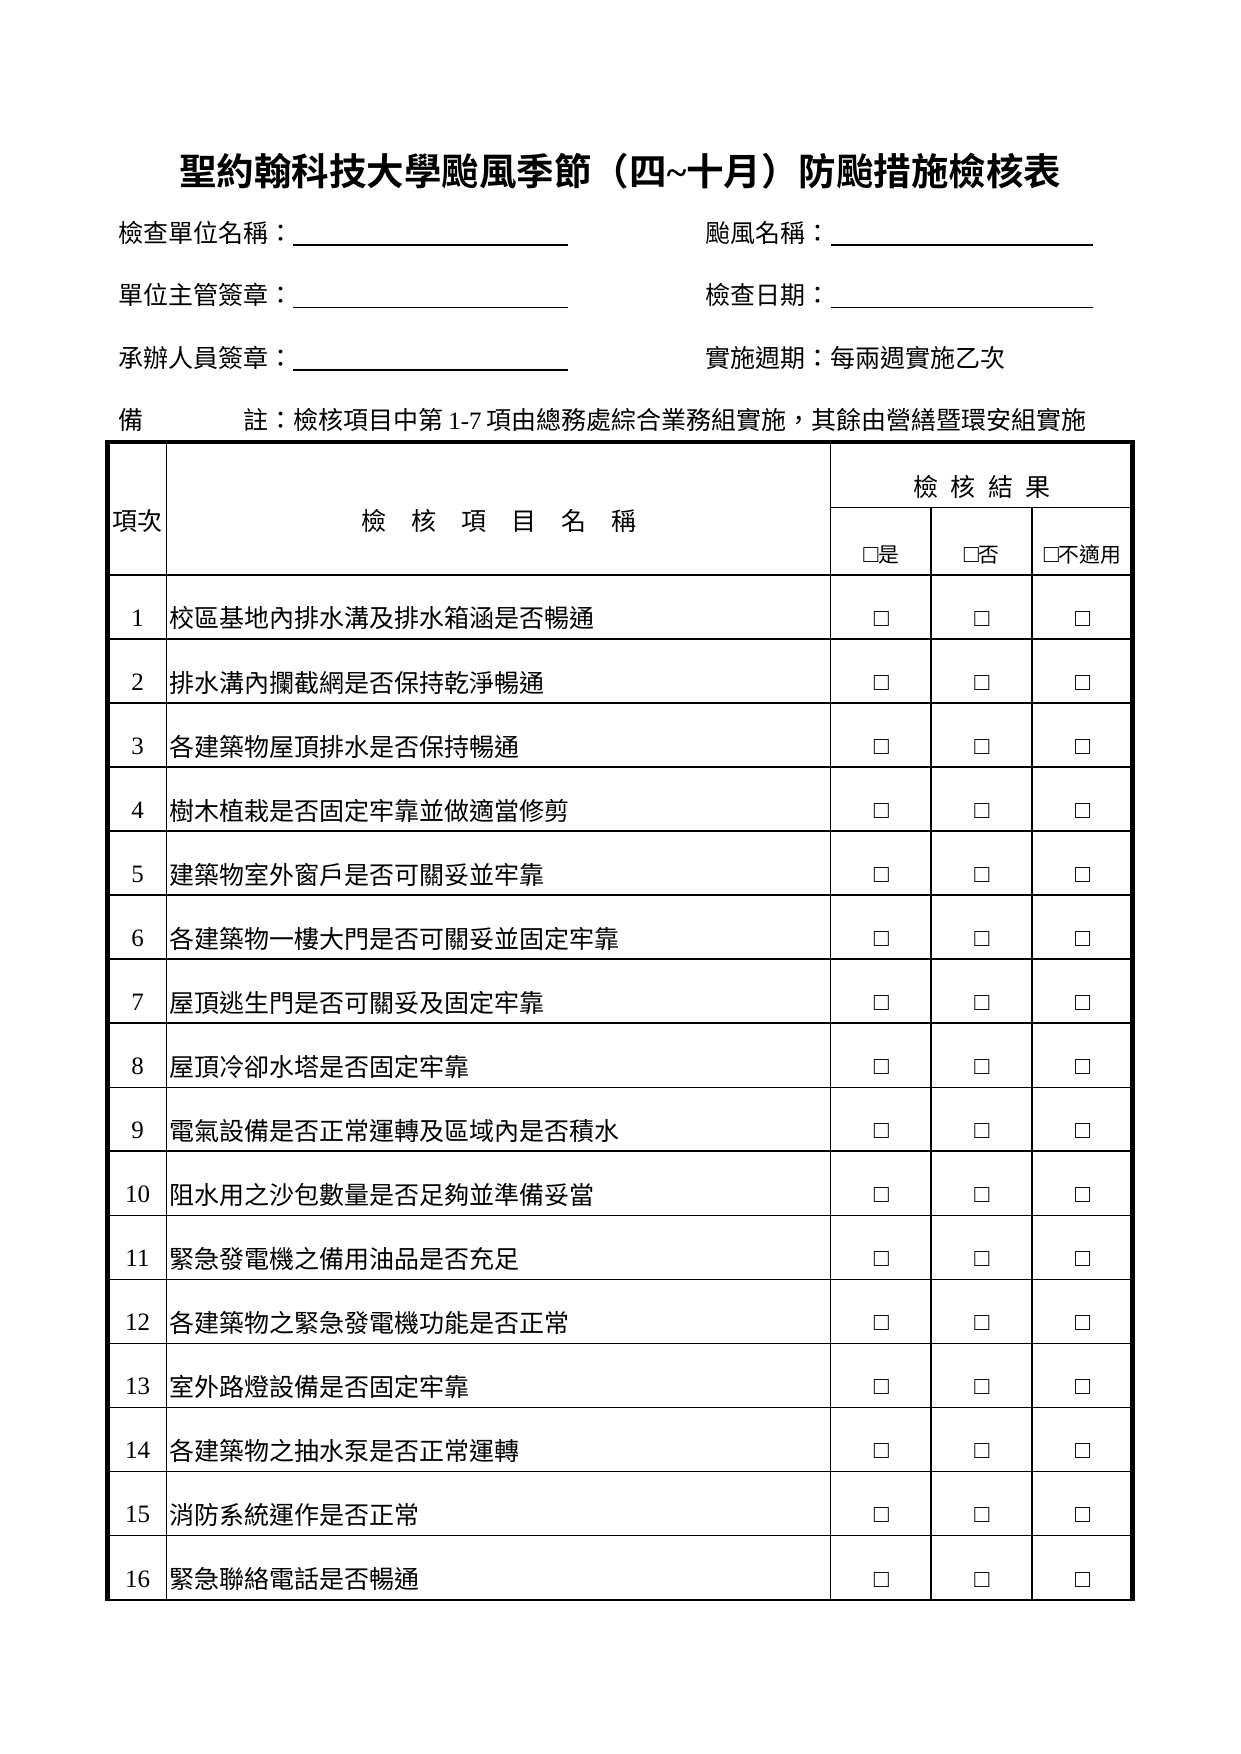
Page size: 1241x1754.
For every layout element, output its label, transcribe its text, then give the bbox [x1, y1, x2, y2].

table_cell □ [932, 1536, 1031, 1599]
table_cell 緊急聯絡電話是否暢通 [167, 1536, 830, 1599]
table_cell 排水溝內攔截網是否保持乾淨暢通 [167, 640, 830, 702]
table_cell 各建築物之緊急發電機功能是否正常 [167, 1280, 830, 1343]
table_cell □ [1033, 1344, 1130, 1407]
table_cell 3 [110, 704, 166, 766]
table_cell □ [1033, 960, 1130, 1022]
text 承辦人員簽章： 實施週期：每兩週實施乙次 [118, 314, 1122, 377]
table_cell □ [932, 1280, 1031, 1343]
table_cell 校區基地內排水溝及排水箱涵是否暢通 [167, 576, 830, 638]
table_cell □ [831, 1472, 930, 1535]
table_header 檢 核 項 目 名 稱 [167, 444, 830, 574]
table_cell □ [932, 1472, 1031, 1535]
table_cell □ [831, 1216, 930, 1278]
table_cell 4 [110, 768, 166, 830]
table_cell □ [1033, 1152, 1130, 1214]
table_cell 2 [110, 640, 166, 702]
table_cell □ [932, 576, 1031, 638]
table_cell 緊急發電機之備用油品是否充足 [167, 1216, 830, 1278]
table_cell □是 [831, 508, 930, 574]
table_cell □ [932, 1408, 1031, 1471]
table_cell 9 [110, 1088, 166, 1150]
text 單位主管簽章： 檢查日期： [118, 252, 1122, 314]
table_cell □ [1033, 640, 1130, 702]
table_header 項次 [110, 444, 166, 574]
table_cell □ [932, 768, 1031, 830]
table_cell 阻水用之沙包數量是否足夠並準備妥當 [167, 1152, 830, 1214]
table_cell □ [932, 1152, 1031, 1214]
table_cell 屋頂逃生門是否可關妥及固定牢靠 [167, 960, 830, 1022]
table_cell 消防系統運作是否正常 [167, 1472, 830, 1535]
table_cell □ [932, 704, 1031, 766]
table_cell 各建築物之抽水泵是否正常運轉 [167, 1408, 830, 1471]
table_cell 5 [110, 832, 166, 894]
table_cell □ [1033, 1536, 1130, 1599]
table_cell □ [831, 1024, 930, 1086]
table_cell □ [1033, 1408, 1130, 1471]
table_cell 1 [110, 576, 166, 638]
table_cell □ [831, 1408, 930, 1471]
table_cell □ [932, 960, 1031, 1022]
table_cell □ [831, 640, 930, 702]
table_cell 6 [110, 896, 166, 958]
table_cell □ [1033, 896, 1130, 958]
table_cell □ [1033, 1088, 1130, 1150]
table_cell 14 [110, 1408, 166, 1471]
table_cell □否 [932, 508, 1031, 574]
table_cell □ [1033, 704, 1130, 766]
text 備 註：檢核項目中第1-7項由總務處綜合業務組實施，其餘由營繕暨環安組實施 [118, 377, 1122, 439]
table_header 檢 核 結 果 [831, 444, 1130, 507]
table_cell □ [1033, 1472, 1130, 1535]
table_cell □ [831, 896, 930, 958]
table_cell □ [831, 832, 930, 894]
table_cell 屋頂冷卻水塔是否固定牢靠 [167, 1024, 830, 1086]
table_cell 8 [110, 1024, 166, 1086]
table_cell 13 [110, 1344, 166, 1407]
table_cell □ [831, 704, 930, 766]
table_cell □ [831, 960, 930, 1022]
table_cell □ [831, 1088, 930, 1150]
table_cell □ [932, 1216, 1031, 1278]
table_cell □不適用 [1033, 508, 1130, 574]
table_cell 16 [110, 1536, 166, 1599]
table_cell 建築物室外窗戶是否可關妥並牢靠 [167, 832, 830, 894]
table_cell 7 [110, 960, 166, 1022]
text 檢查單位名稱： 颱風名稱： [118, 189, 1122, 252]
table_cell □ [831, 768, 930, 830]
table_cell □ [831, 1152, 930, 1214]
table_cell □ [1033, 1216, 1130, 1278]
table_cell □ [831, 1280, 930, 1343]
table_cell 12 [110, 1280, 166, 1343]
table_cell □ [932, 640, 1031, 702]
table_cell □ [932, 1024, 1031, 1086]
table_cell □ [1033, 832, 1130, 894]
table_cell □ [932, 832, 1031, 894]
table_cell □ [932, 896, 1031, 958]
table_cell 11 [110, 1216, 166, 1278]
table_cell 室外路燈設備是否固定牢靠 [167, 1344, 830, 1407]
table_cell 各建築物一樓大門是否可關妥並固定牢靠 [167, 896, 830, 958]
table_cell 樹木植栽是否固定牢靠並做適當修剪 [167, 768, 830, 830]
table_cell □ [831, 576, 930, 638]
table_cell □ [831, 1344, 930, 1407]
table_cell 10 [110, 1152, 166, 1214]
table_cell □ [831, 1536, 930, 1599]
table_cell □ [932, 1344, 1031, 1407]
table_cell 15 [110, 1472, 166, 1535]
table_cell □ [1033, 576, 1130, 638]
table_cell □ [1033, 768, 1130, 830]
table_cell □ [1033, 1024, 1130, 1086]
table_cell 電氣設備是否正常運轉及區域內是否積水 [167, 1088, 830, 1150]
table_cell □ [1033, 1280, 1130, 1343]
table_cell 各建築物屋頂排水是否保持暢通 [167, 704, 830, 766]
text 聖約翰科技大學颱風季節（四~十月）防颱措施檢核表 [118, 127, 1122, 189]
table_cell □ [932, 1088, 1031, 1150]
